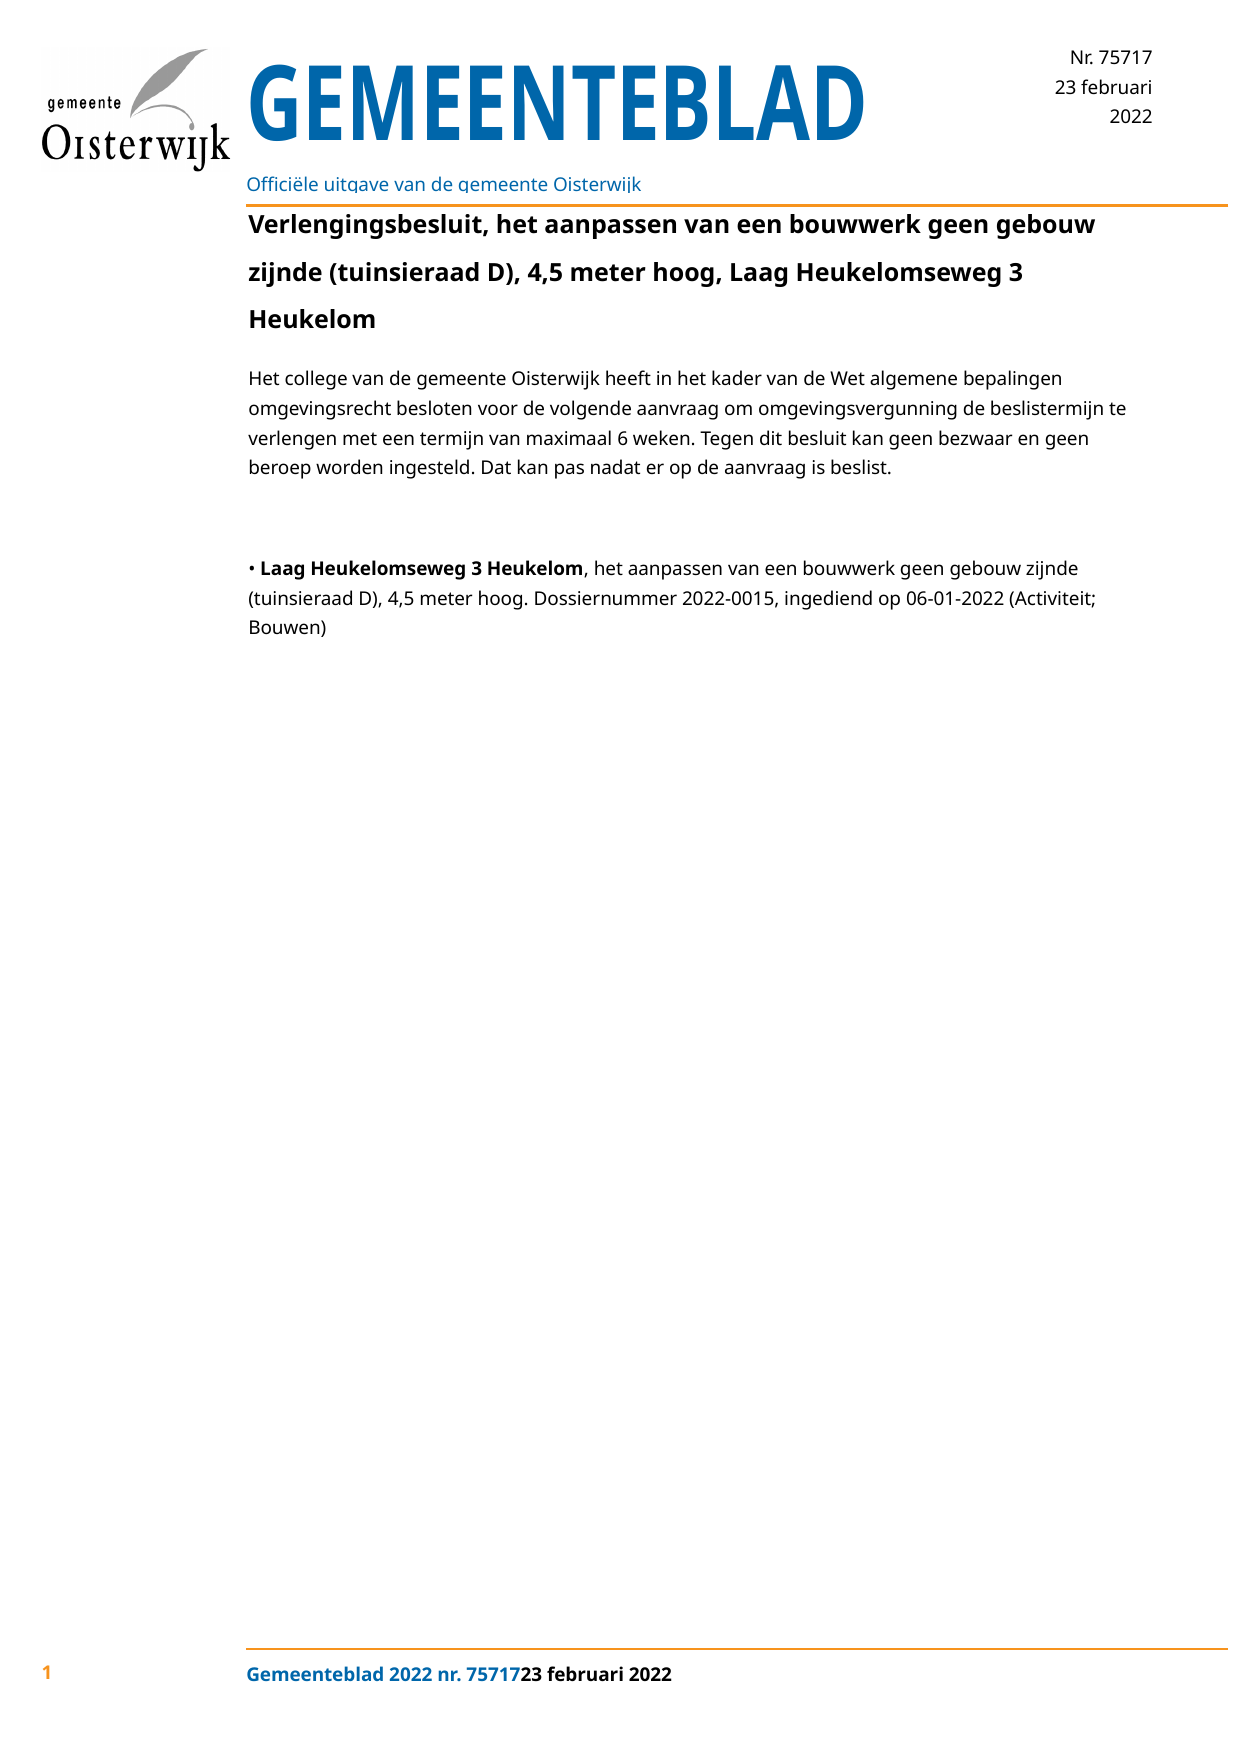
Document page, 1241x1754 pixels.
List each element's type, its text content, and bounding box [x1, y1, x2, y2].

text Het college van de gemeente Oisterwijk heeft in het kader van de Wet algemene bepalingen omgevingsrecht besloten voor de volgende aanvraag om omgevingsvergunning de beslistermijn te verlengen met een termijn van maximaal 6 weken. Tegen dit besluit kan geen bezwaar en geen beroep worden ingesteld. Dat kan pas nadat er op de aanvraag is beslist. [248, 366, 1152, 480]
text Verlengingsbesluit, het aanpassen van een bouwwerk geen gebouw zijnde (tuinsieraad D), 4,5 meter hoog, Laag Heukelomseweg 3 Heukelom [248, 207, 1152, 336]
text • Laag Heukelomseweg 3 Heukelom, het aanpassen van een bouwwerk geen gebouw zijnde (tuinsieraad D), 4,5 meter hoog. Dossiernummer 2022-0015, ingediend op 06-01-2022 (Activiteit; Bouwen) [248, 555, 1152, 640]
picture [41, 47, 231, 172]
